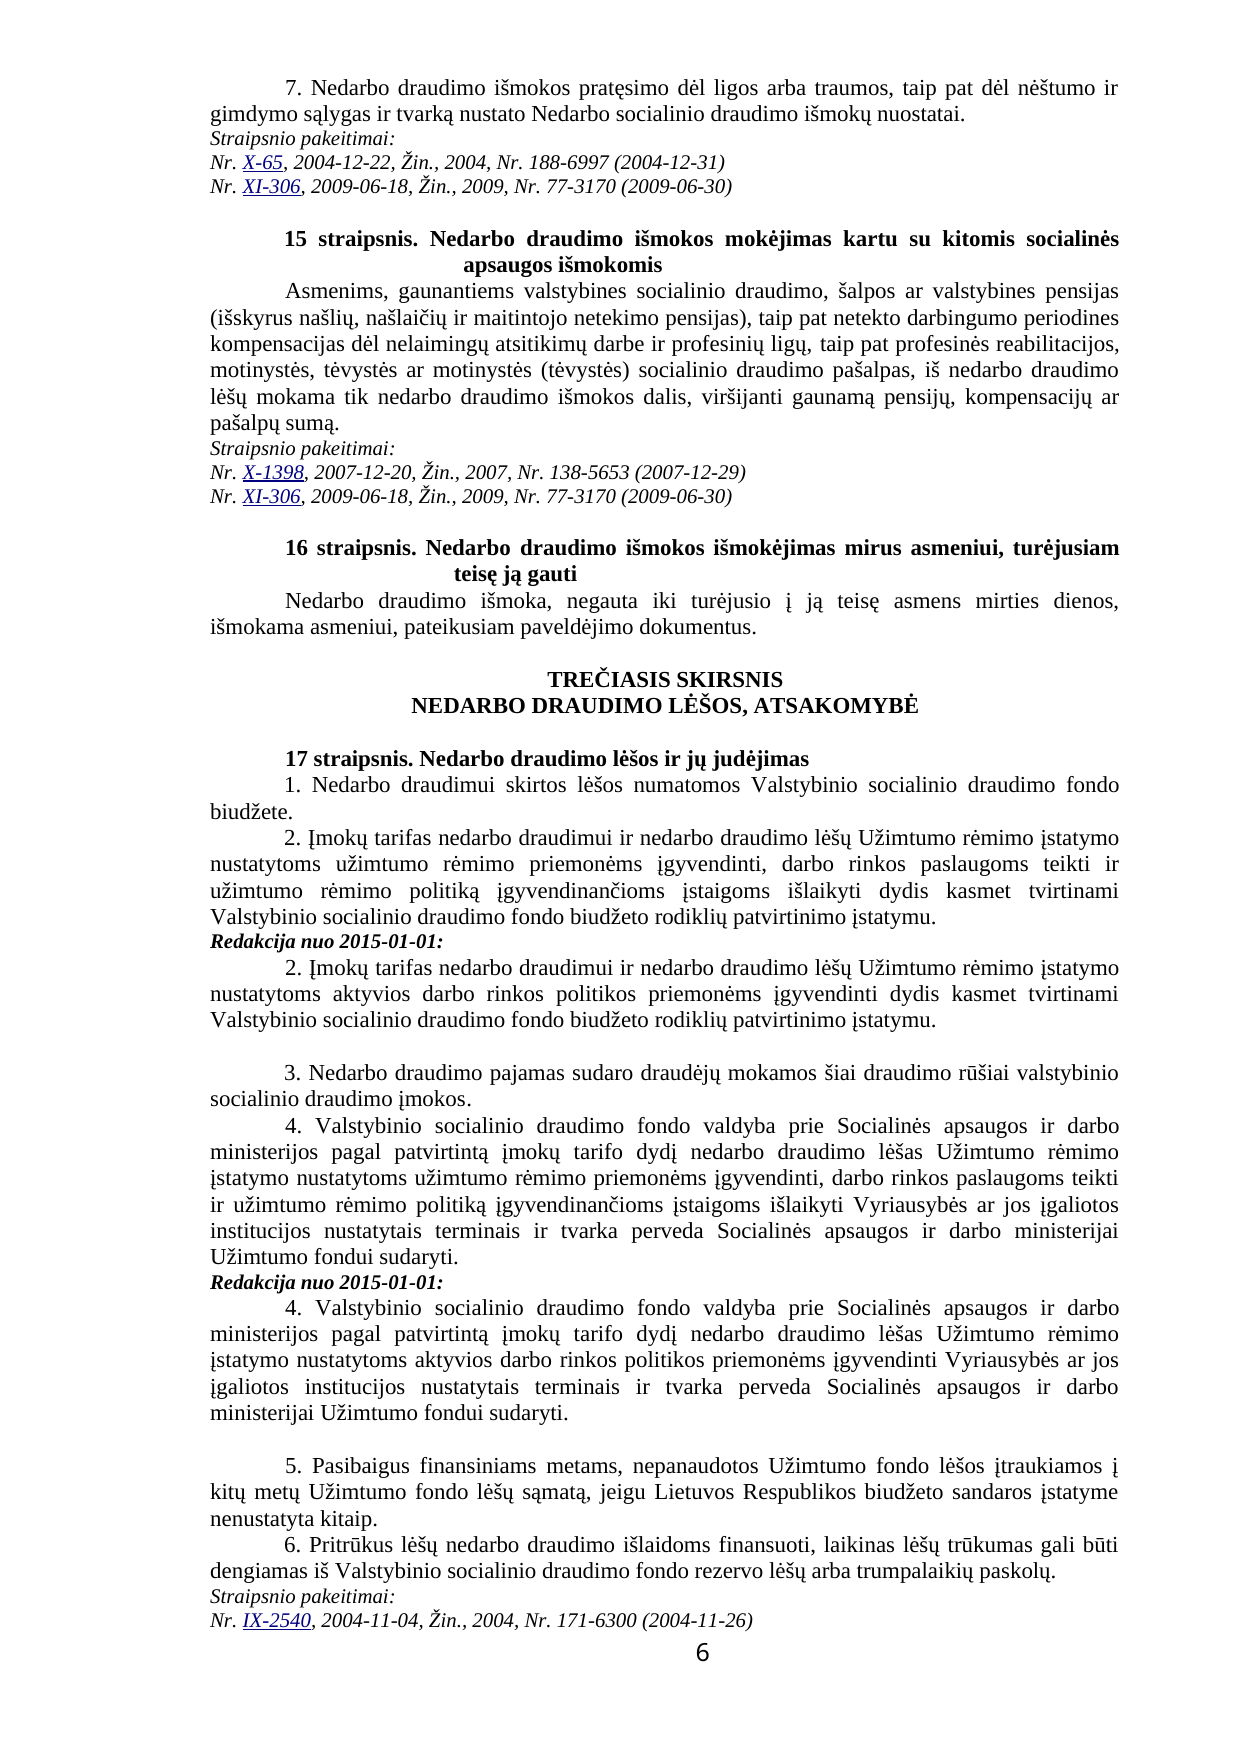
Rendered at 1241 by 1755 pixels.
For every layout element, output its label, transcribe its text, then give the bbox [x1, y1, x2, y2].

text Straipsnio pakeitimai: [210, 436, 1120, 460]
text 16 straipsnis. Nedarbo draudimo išmokos išmokėjimas mirus asmeniui, turėjusiam teisę ją gauti [285, 534, 1120, 587]
text 1. Nedarbo draudimui skirtos lėšos numatomos Valstybinio socialinio draudimo fondo biudžete. [210, 771, 1120, 824]
text 2. Įmokų tarifas nedarbo draudimui ir nedarbo draudimo lėšų Užimtumo rėmimo įstatymo nustatytoms aktyvios darbo rinkos politikos priemonėms įgyvendinti dydis kasmet tvirtinami Valstybinio socialinio draudimo fondo biudžeto rodiklių patvirtinimo įstatymu. [210, 953, 1120, 1033]
text 17 straipsnis. Nedarbo draudimo lėšos ir jų judėjimas [210, 745, 1120, 771]
text 7. Nedarbo draudimo išmokos pratęsimo dėl ligos arba traumos, taip pat dėl nėštumo ir gimdymo sąlygas ir tvarką nustato Nedarbo socialinio draudimo išmokų nuostatai. [210, 73, 1120, 126]
text Nedarbo draudimo išmoka, negauta iki turėjusio į ją teisę asmens mirties dienos, išmokama asmeniui, pateikusiam paveldėjimo dokumentus. [210, 587, 1120, 639]
text 4. Valstybinio socialinio draudimo fondo valdyba prie Socialinės apsaugos ir darbo ministerijos pagal patvirtintą įmokų tarifo dydį nedarbo draudimo lėšas Užimtumo rėmimo įstatymo nustatytoms užimtumo rėmimo priemonėms įgyvendinti, darbo rinkos paslaugoms teikti ir užimtumo rėmimo politiką įgyvendinančioms įstaigoms išlaikyti Vyriausybės ar jos įgaliotos institucijos nustatytais terminais ir tvarka perveda Socialinės apsaugos ir darbo ministerijai Užimtumo fondui sudaryti. [210, 1112, 1120, 1270]
text 3. Nedarbo draudimo pajamas sudaro draudėjų mokamos šiai draudimo rūšiai valstybinio socialinio draudimo įmokos. [210, 1059, 1120, 1112]
text Asmenims, gaunantiems valstybines socialinio draudimo, šalpos ar valstybines pensijas (išskyrus našlių, našlaičių ir maitintojo netekimo pensijas), taip pat netekto darbingumo periodines kompensacijas dėl nelaimingų atsitikimų darbe ir profesinių ligų, taip pat profesinės reabilitacijos, motinystės, tėvystės ar motinystės (tėvystės) socialinio draudimo pašalpas, iš nedarbo draudimo lėšų mokama tik nedarbo draudimo išmokos dalis, viršijanti gaunamą pensijų, kompensacijų ar pašalpų sumą. [210, 277, 1120, 436]
text Nr. XI-306, 2009-06-18, Žin., 2009, Nr. 77-3170 (2009-06-30) [210, 174, 1120, 198]
text Redakcija nuo 2015-01-01: [210, 1270, 1120, 1294]
text Straipsnio pakeitimai: [210, 126, 1120, 150]
text Nr. IX-2540, 2004-11-04, Žin., 2004, Nr. 171-6300 (2004-11-26) [210, 1608, 1120, 1632]
text Straipsnio pakeitimai: [210, 1584, 1120, 1608]
text 5. Pasibaigus finansiniams metams, nepanaudotos Užimtumo fondo lėšos įtraukiamos į kitų metų Užimtumo fondo lėšų sąmatą, jeigu Lietuvos Respublikos biudžeto sandaros įstatyme nenustatyta kitaip. [210, 1452, 1120, 1531]
text TREČIASIS SKIRSNIS [210, 666, 1120, 692]
text 2. Įmokų tarifas nedarbo draudimui ir nedarbo draudimo lėšų Užimtumo rėmimo įstatymo nustatytoms užimtumo rėmimo priemonėms įgyvendinti, darbo rinkos paslaugoms teikti ir užimtumo rėmimo politiką įgyvendinančioms įstaigoms išlaikyti dydis kasmet tvirtinami Valstybinio socialinio draudimo fondo biudžeto rodiklių patvirtinimo įstatymu. [210, 824, 1120, 929]
text Nr. X-65, 2004-12-22, Žin., 2004, Nr. 188-6997 (2004-12-31) [210, 150, 1120, 174]
text 4. Valstybinio socialinio draudimo fondo valdyba prie Socialinės apsaugos ir darbo ministerijos pagal patvirtintą įmokų tarifo dydį nedarbo draudimo lėšas Užimtumo rėmimo įstatymo nustatytoms aktyvios darbo rinkos politikos priemonėms įgyvendinti Vyriausybės ar jos įgaliotos institucijos nustatytais terminais ir tvarka perveda Socialinės apsaugos ir darbo ministerijai Užimtumo fondui sudaryti. [210, 1294, 1120, 1426]
text 6. Pritrūkus lėšų nedarbo draudimo išlaidoms finansuoti, laikinas lėšų trūkumas gali būti dengiamas iš Valstybinio socialinio draudimo fondo rezervo lėšų arba trumpalaikių paskolų. [210, 1531, 1120, 1584]
text Nr. XI-306, 2009-06-18, Žin., 2009, Nr. 77-3170 (2009-06-30) [210, 484, 1120, 508]
text Redakcija nuo 2015-01-01: [210, 929, 1120, 953]
text Nr. X-1398, 2007-12-20, Žin., 2007, Nr. 138-5653 (2007-12-29) [210, 460, 1120, 484]
text NEDARBO DRAUDIMO LĖŠOS, ATSAKOMYBĖ [210, 692, 1120, 719]
text 15 straipsnis. Nedarbo draudimo išmokos mokėjimas kartu su kitomis socialinės apsaugos išmokomis [284, 225, 1120, 277]
